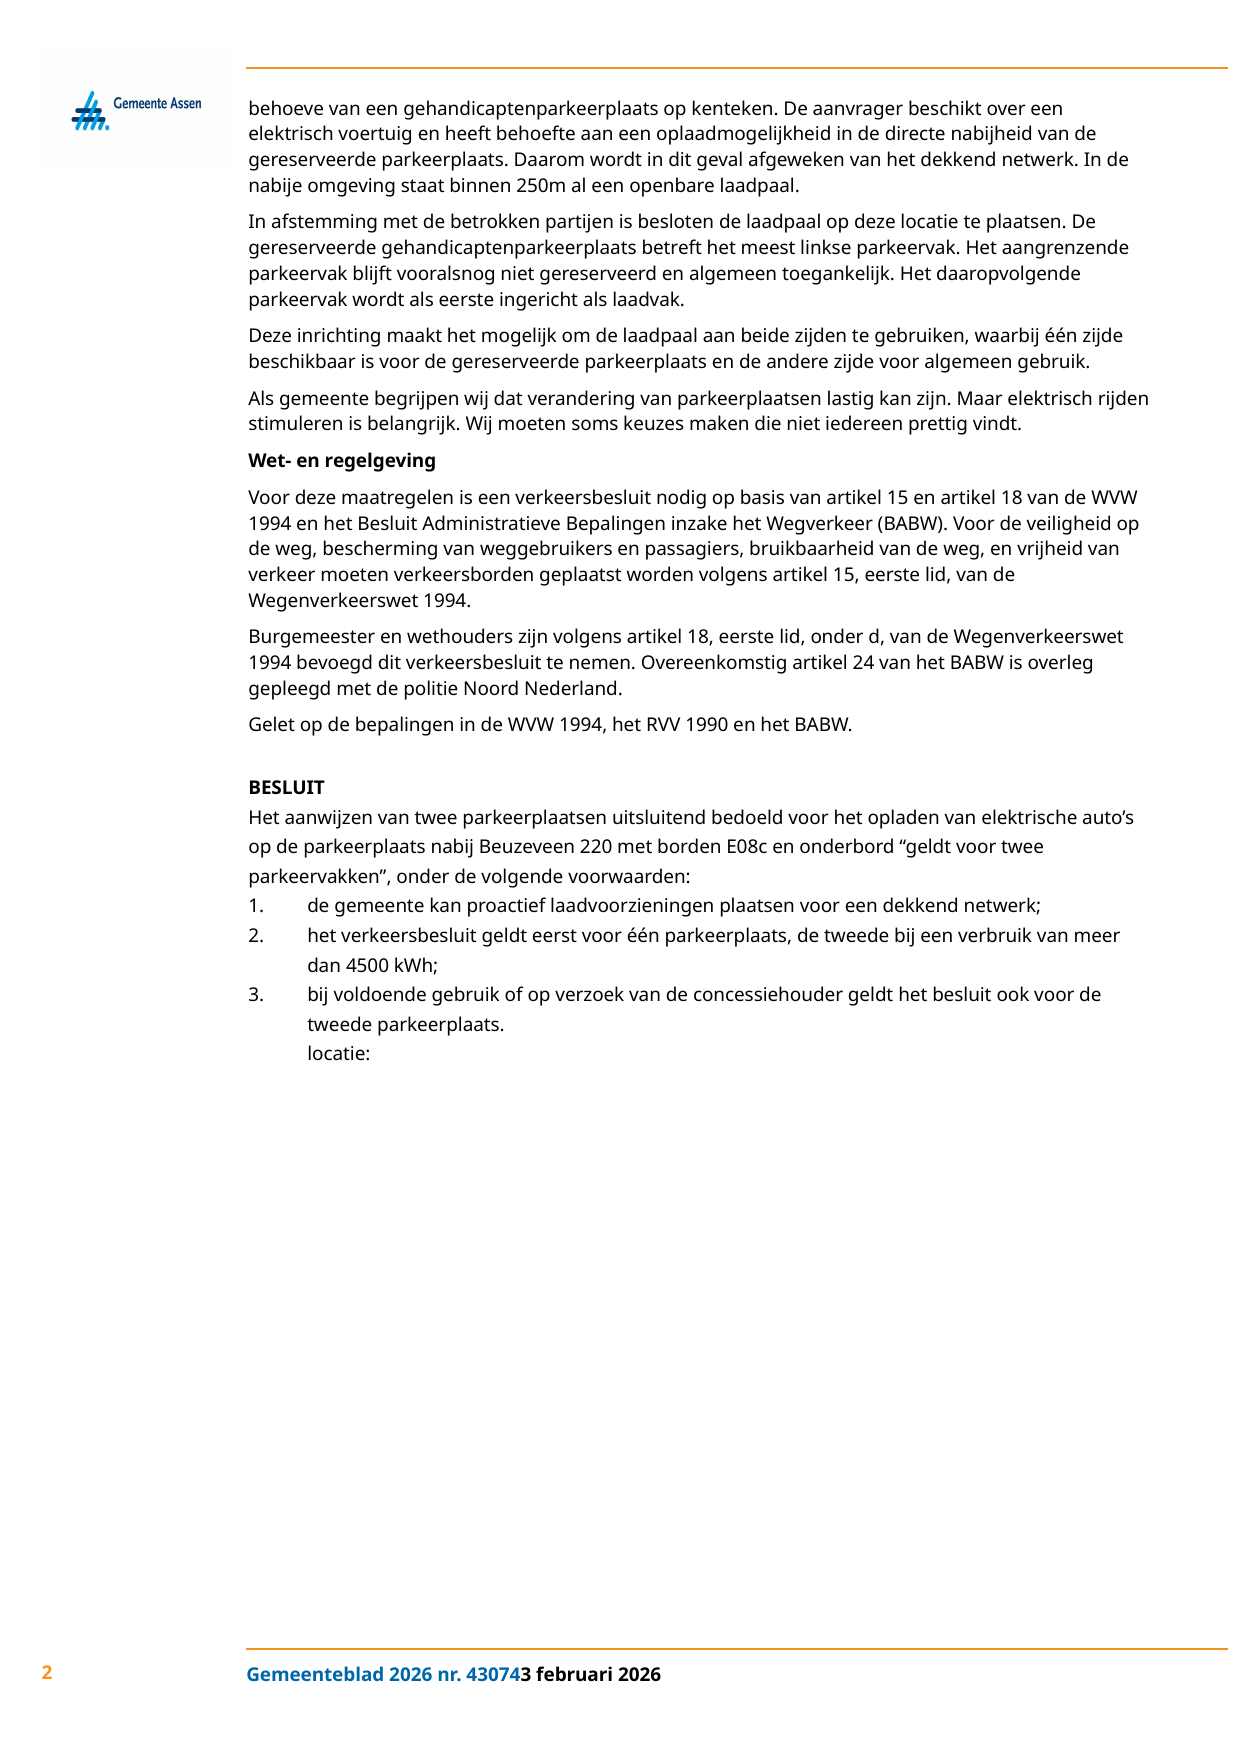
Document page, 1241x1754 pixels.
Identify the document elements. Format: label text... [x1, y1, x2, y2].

text Het aanwijzen van twee parkeerplaatsen uitsluitend bedoeld voor het opladen van elektrische auto’s op de parkeerplaats nabij Beuzeveen 220 met borden E08c en onderbord “geldt voor twee parkeervakken”, onder de volgende voorwaarden: [248, 804, 1152, 889]
text Wet- en regelgeving [248, 447, 1152, 473]
text Als gemeente begrijpen wij dat verandering van parkeerplaatsen lastig kan zijn. Maar elektrisch rijden stimuleren is belangrijk. Wij moeten soms keuzes maken die niet iedereen prettig vindt. [248, 385, 1152, 436]
text Voor deze maatregelen is een verkeersbesluit nodig op basis van artikel 15 en artikel 18 van de WVW 1994 en het Besluit Administratieve Bepalingen inzake het Wegverkeer (BABW). Voor de veiligheid op de weg, bescherming van weggebruikers en passagiers, bruikbaarheid van de weg, en vrijheid van verkeer moeten verkeersborden geplaatst worden volgens artikel 15, eerste lid, van de Wegenverkeerswet 1994. [248, 484, 1152, 613]
text behoeve van een gehandicaptenparkeerplaats op kenteken. De aanvrager beschikt over een elektrisch voertuig en heeft behoefte aan een oplaadmogelijkheid in de directe nabijheid van de gereserveerde parkeerplaats. Daarom wordt in dit geval afgeweken van het dekkend netwerk. In de nabije omgeving staat binnen 250m al een openbare laadpaal. [248, 95, 1152, 198]
text Gelet op de bepalingen in de WVW 1994, het RVV 1990 en het BABW. [248, 712, 1152, 737]
picture [41, 47, 231, 172]
text In afstemming met de betrokken partijen is besloten de laadpaal op deze locatie te plaatsen. De gereserveerde gehandicaptenparkeerplaats betreft het meest linkse parkeervak. Het aangrenzende parkeervak blijft vooralsnog niet gereserveerd en algemeen toegankelijk. Het daaropvolgende parkeervak wordt als eerste ingericht als laadvak. [248, 209, 1152, 312]
list de gemeente kan proactief laadvoorzieningen plaatsen voor een dekkend netwerk; [248, 893, 1152, 918]
list locatie: [248, 1041, 1152, 1066]
list het verkeersbesluit geldt eerst voor één parkeerplaats, de tweede bij een verbruik van meer dan 4500 kWh; [248, 922, 1152, 978]
text BESLUIT [248, 774, 1152, 800]
list bij voldoende gebruik of op verzoek van de concessiehouder geldt het besluit ook voor de tweede parkeerplaats. [248, 981, 1152, 1037]
text Deze inrichting maakt het mogelijk om de laadpaal aan beide zijden te gebruiken, waarbij één zijde beschikbaar is voor de gereserveerde parkeerplaats en de andere zijde voor algemeen gebruik. [248, 322, 1152, 374]
text Burgemeester en wethouders zijn volgens artikel 18, eerste lid, onder d, van de Wegenverkeerswet 1994 bevoegd dit verkeersbesluit te nemen. Overeenkomstig artikel 24 van het BABW is overleg gepleegd met de politie Noord Nederland. [248, 623, 1152, 701]
